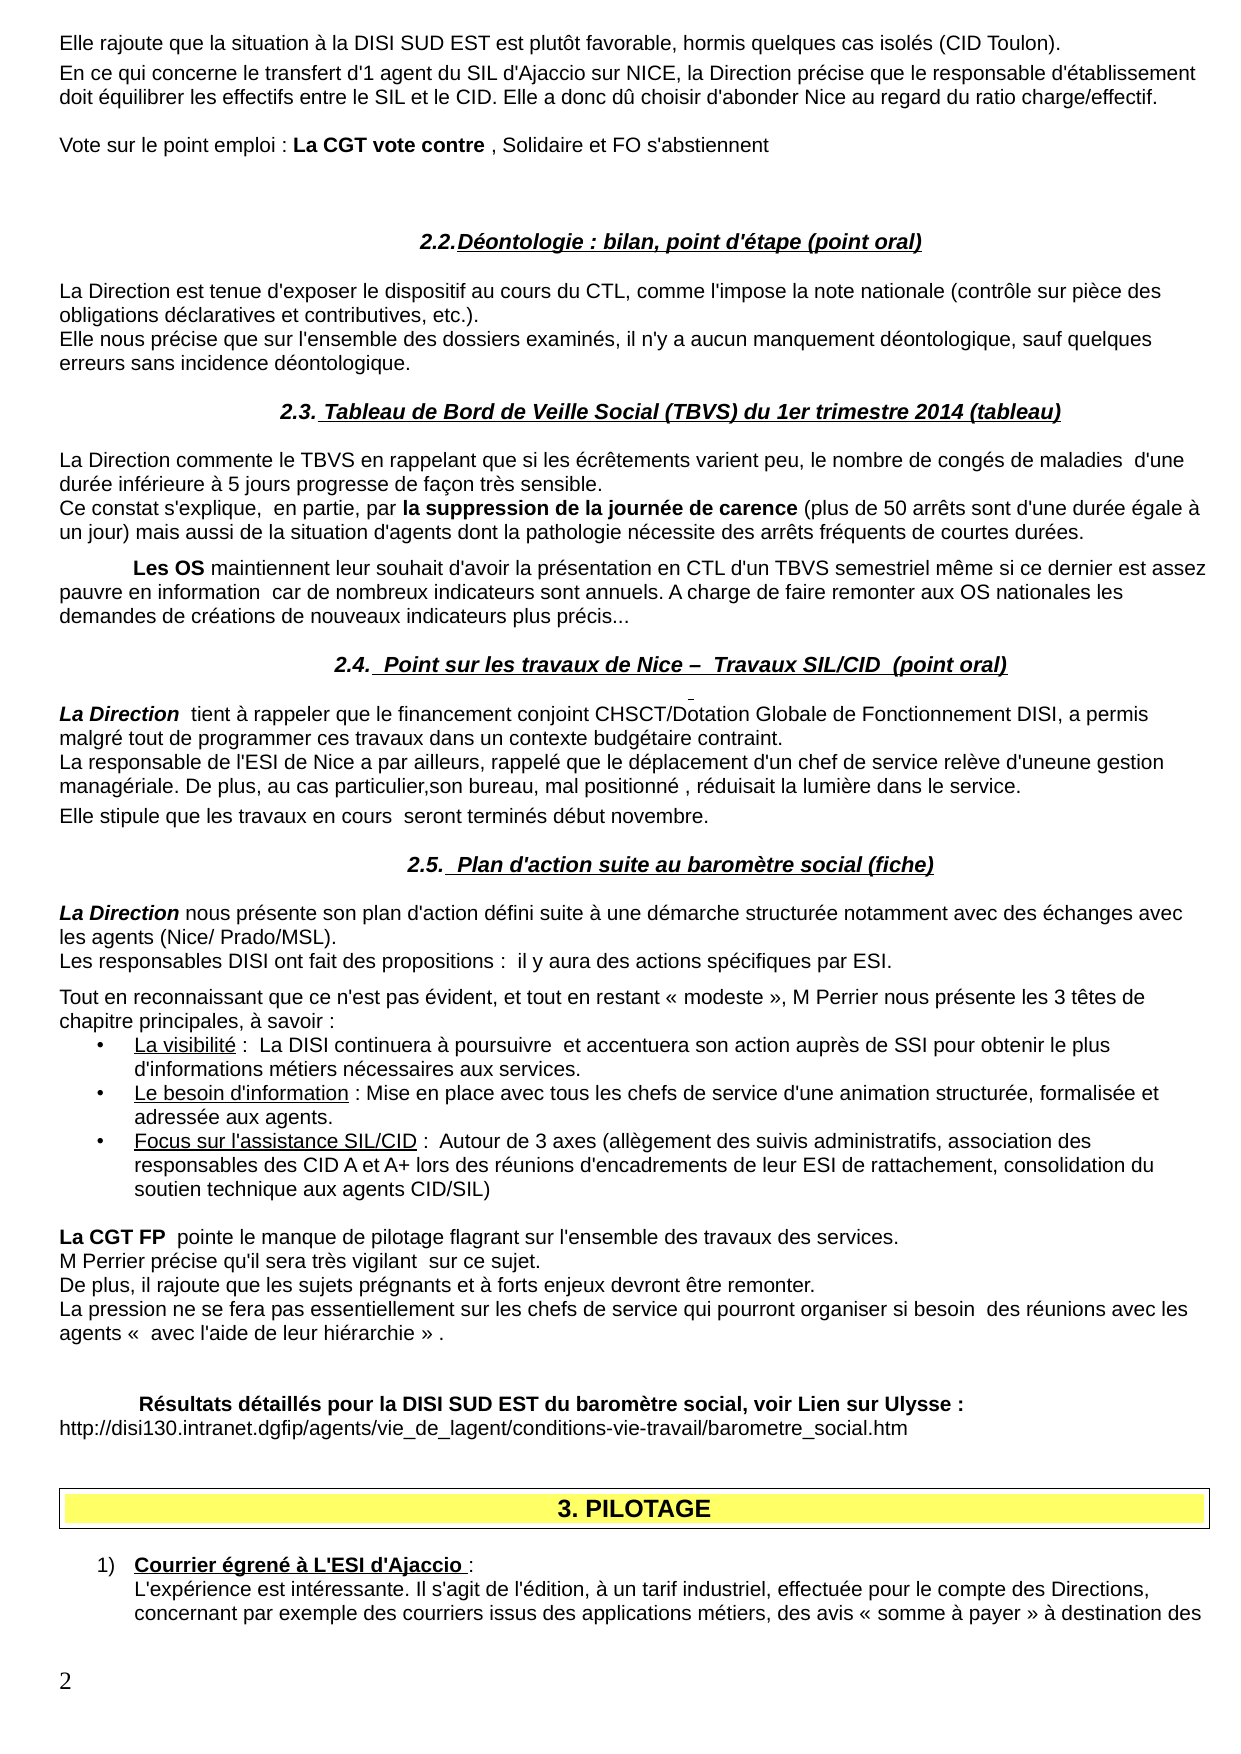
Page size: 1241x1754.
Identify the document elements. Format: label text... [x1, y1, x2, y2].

text M Perrier précise qu'il sera très vigilant sur ce sujet. [59, 1248, 1209, 1272]
list Déontologie : bilan, point d'étape (point oral) [134, 229, 1209, 254]
text Elle rajoute que la situation à la DISI SUD EST est plutôt favorable, hormis quelques cas isolés (CID Toulon). [59, 31, 1209, 55]
text La Direction commente le TBVS en rappelant que si les écrêtements varient peu, le nombre de congés de maladies d'une durée inférieure à 5 jours progresse de façon très sensible. [59, 448, 1209, 496]
list Point sur les travaux de Nice – Travaux SIL/CID (point oral) [134, 652, 1209, 677]
list Focus sur l'assistance SIL/CID : Autour de 3 axes (allègement des suivis administratifs, association des responsables des CID A et A+ lors des réunions d'encadrements de leur ESI de rattachement, consolidation du soutien technique aux agents CID/SIL) [97, 1128, 1209, 1201]
text Vote sur le point emploi : La CGT vote contre , Solidaire et FO s'abstiennent [59, 133, 1209, 157]
text Ce constat s'explique, en partie, par la suppression de la journée de carence (plus de 50 arrêts sont d'une durée égale à un jour) mais aussi de la situation d'agents dont la pathologie nécessite des arrêts fréquents de courtes durées. [59, 496, 1209, 544]
list L'expérience est intéressante. Il s'agit de l'édition, à un tarif industriel, effectuée pour le compte des Directions, concernant par exemple des courriers issus des applications métiers, des avis « somme à payer » à destination des [97, 1576, 1209, 1624]
list Courrier égrené à L'ESI d'Ajaccio : [97, 1552, 1209, 1576]
text Résultats détaillés pour la DISI SUD EST du baromètre social, voir Lien sur Ulysse : http://disi130.intranet.dgfip/agents/vie_de_lagent/conditions-vie-travail/barometre_social.htm [59, 1392, 1209, 1440]
list Le besoin d'information : Mise en place avec tous les chefs de service d'une animation structurée, formalisée et adressée aux agents. [97, 1081, 1209, 1128]
text Tout en reconnaissant que ce n'est pas évident, et tout en restant « modeste », M Perrier nous présente les 3 têtes de chapitre principales, à savoir : [59, 984, 1209, 1032]
text Les responsables DISI ont fait des propositions : il y aura des actions spécifiques par ESI. [59, 949, 1209, 973]
text En ce qui concerne le transfert d'1 agent du SIL d'Ajaccio sur NICE, la Direction précise que le responsable d'établissement doit équilibrer les effectifs entre le SIL et le CID. Elle a donc dû choisir d'abonder Nice au regard du ratio charge/effectif. [59, 61, 1209, 109]
text La Direction nous présente son plan d'action défini suite à une démarche structurée notamment avec des échanges avec les agents (Nice/ Prado/MSL). [59, 901, 1209, 949]
list Plan d'action suite au baromètre social (fiche) [134, 852, 1209, 877]
text Elle stipule que les travaux en cours seront terminés début novembre. [59, 804, 1209, 828]
text La pression ne se fera pas essentiellement sur les chefs de service qui pourront organiser si besoin des réunions avec les agents « avec l'aide de leur hiérarchie » . [59, 1296, 1209, 1344]
text De plus, il rajoute que les sujets prégnants et à forts enjeux devront être remonter. [59, 1272, 1209, 1296]
table_header 3. PILOTAGE [60, 1489, 1209, 1528]
list La visibilité : La DISI continuera à poursuivre et accentuera son action auprès de SSI pour obtenir le plus d'informations métiers nécessaires aux services. [97, 1032, 1209, 1081]
text La Direction est tenue d'exposer le dispositif au cours du CTL, comme l'impose la note nationale (contrôle sur pièce des obligations déclaratives et contributives, etc.). [59, 279, 1209, 327]
text Les OS maintiennent leur souhait d'avoir la présentation en CTL d'un TBVS semestriel même si ce dernier est assez pauvre en information car de nombreux indicateurs sont annuels. A charge de faire remonter aux OS nationales les demandes de créations de nouveaux indicateurs plus précis... [59, 556, 1209, 628]
text Elle nous précise que sur l'ensemble des dossiers examinés, il n'y a aucun manquement déontologique, sauf quelques erreurs sans incidence déontologique. [59, 327, 1209, 375]
text La responsable de l'ESI de Nice a par ailleurs, rappelé que le déplacement d'un chef de service relève d'uneune gestion managériale. De plus, au cas particulier,son bureau, mal positionné , réduisait la lumière dans le service. [59, 750, 1209, 798]
text La Direction tient à rappeler que le financement conjoint CHSCT/Dotation Globale de Fonctionnement DISI, a permis malgré tout de programmer ces travaux dans un contexte budgétaire contraint. [59, 702, 1209, 750]
list Tableau de Bord de Veille Social (TBVS) du 1er trimestre 2014 (tableau) [134, 399, 1209, 424]
text La CGT FP pointe le manque de pilotage flagrant sur l'ensemble des travaux des services. [59, 1224, 1209, 1248]
